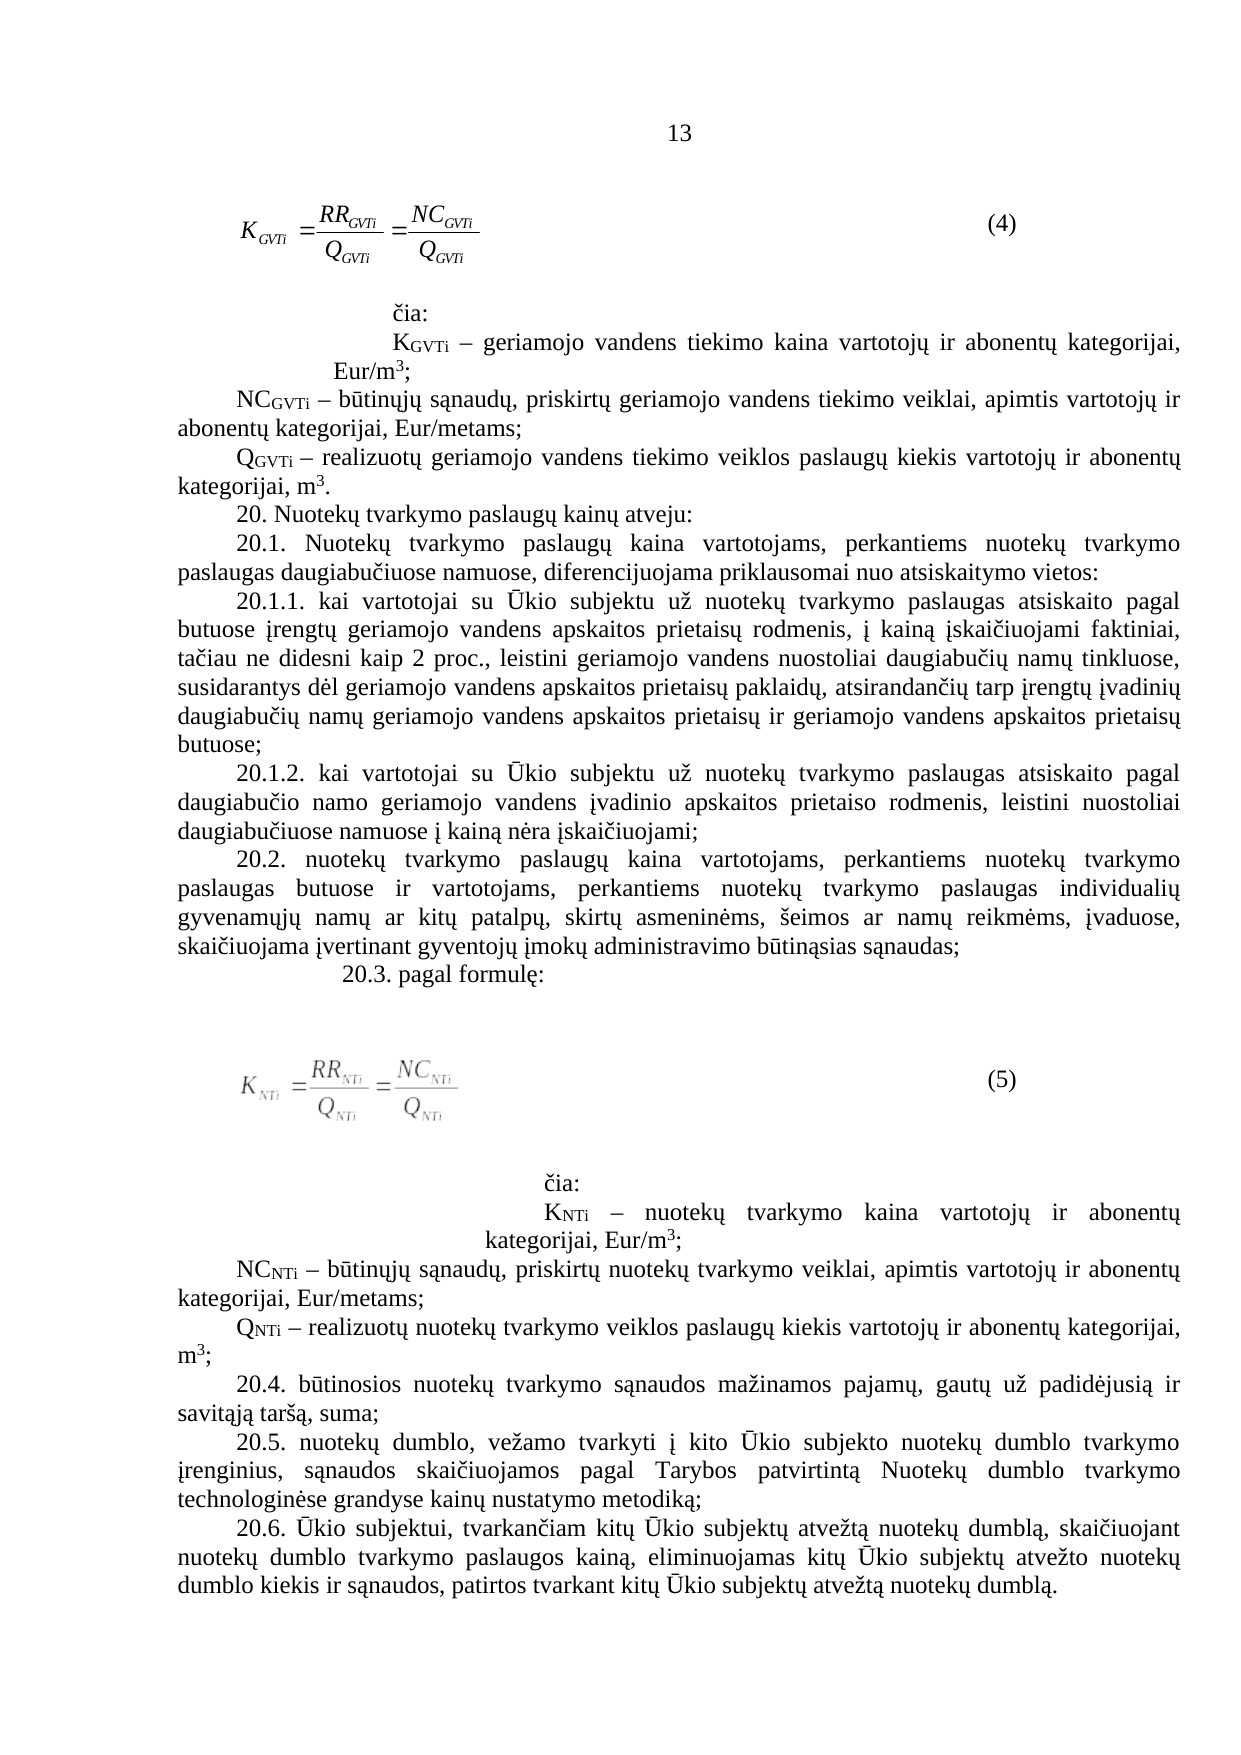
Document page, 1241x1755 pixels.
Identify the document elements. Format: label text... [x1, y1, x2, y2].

text 20.2. nuotekų tvarkymo paslaugų kaina vartotojams, perkantiems nuotekų tvarkymo paslaugas butuose ir vartotojams, perkantiems nuotekų tvarkymo paslaugas individualių gyvenamųjų namų ar kitų patalpų, skirtų asmeninėms, šeimos ar namų reikmėms, įvaduose, skaičiuojama įvertinant gyventojų įmokų administravimo būtinąsias sąnaudas; [177, 844, 1181, 959]
text 20.3. pagal formulę: [283, 959, 1181, 988]
text NCNTi – būtinųjų sąnaudų, priskirtų nuotekų tvarkymo veiklai, apimtis vartotojų ir abonentų kategorijai, Eur/metams; [177, 1254, 1181, 1312]
text čia: [485, 1168, 1181, 1197]
text (5) [177, 1031, 1181, 1125]
text 20.1.2. kai vartotojai su Ūkio subjektu už nuotekų tvarkymo paslaugas atsiskaito pagal daugiabučio namo geriamojo vandens įvadinio apskaitos prietaiso rodmenis, leistini nuostoliai daugiabučiuose namuose į kainą nėra įskaičiuojami; [177, 758, 1181, 844]
text QGVTi – realizuotų geriamojo vandens tiekimo veiklos paslaugų kiekis vartotojų ir abonentų kategorijai, m3. [177, 442, 1181, 499]
text QNTi – realizuotų nuotekų tvarkymo veiklos paslaugų kiekis vartotojų ir abonentų kategorijai, m3; [177, 1312, 1181, 1369]
text 20.6. Ūkio subjektui, tvarkančiam kitų Ūkio subjektų atvežtą nuotekų dumblą, skaičiuojant nuotekų dumblo tvarkymo paslaugos kainą, eliminuojamas kitų Ūkio subjektų atvežto nuotekų dumblo kiekis ir sąnaudos, patirtos tvarkant kitų Ūkio subjektų atvežtą nuotekų dumblą. [177, 1513, 1181, 1599]
text 20. Nuotekų tvarkymo paslaugų kainų atveju: [177, 499, 1181, 528]
text (4) [177, 176, 1181, 269]
text KGVTi – geriamojo vandens tiekimo kaina vartotojų ir abonentų kategorijai, Eur/m3; [333, 327, 1181, 384]
text 20.4. būtinosios nuotekų tvarkymo sąnaudos mažinamos pajamų, gautų už padidėjusią ir savitąją taršą, suma; [177, 1369, 1181, 1427]
text čia: [333, 298, 1181, 327]
text 20.5. nuotekų dumblo, vežamo tvarkyti į kito Ūkio subjekto nuotekų dumblo tvarkymo įrenginius, sąnaudos skaičiuojamos pagal Tarybos patvirtintą Nuotekų dumblo tvarkymo technologinėse grandyse kainų nustatymo metodiką; [177, 1427, 1181, 1513]
text KNTi – nuotekų tvarkymo kaina vartotojų ir abonentų kategorijai, Eur/m3; [485, 1197, 1181, 1254]
text 20.1.1. kai vartotojai su Ūkio subjektu už nuotekų tvarkymo paslaugas atsiskaito pagal butuose įrengtų geriamojo vandens apskaitos prietaisų rodmenis, į kainą įskaičiuojami faktiniai, tačiau ne didesni kaip 2 proc., leistini geriamojo vandens nuostoliai daugiabučių namų tinkluose, susidarantys dėl geriamojo vandens apskaitos prietaisų paklaidų, atsirandančių tarp įrengtų įvadinių daugiabučių namų geriamojo vandens apskaitos prietaisų ir geriamojo vandens apskaitos prietaisų butuose; [177, 586, 1181, 758]
text 20.1. Nuotekų tvarkymo paslaugų kaina vartotojams, perkantiems nuotekų tvarkymo paslaugas daugiabučiuose namuose, diferencijuojama priklausomai nuo atsiskaitymo vietos: [177, 528, 1181, 586]
text NCGVTi – būtinųjų sąnaudų, priskirtų geriamojo vandens tiekimo veiklai, apimtis vartotojų ir abonentų kategorijai, Eur/metams; [177, 384, 1181, 442]
